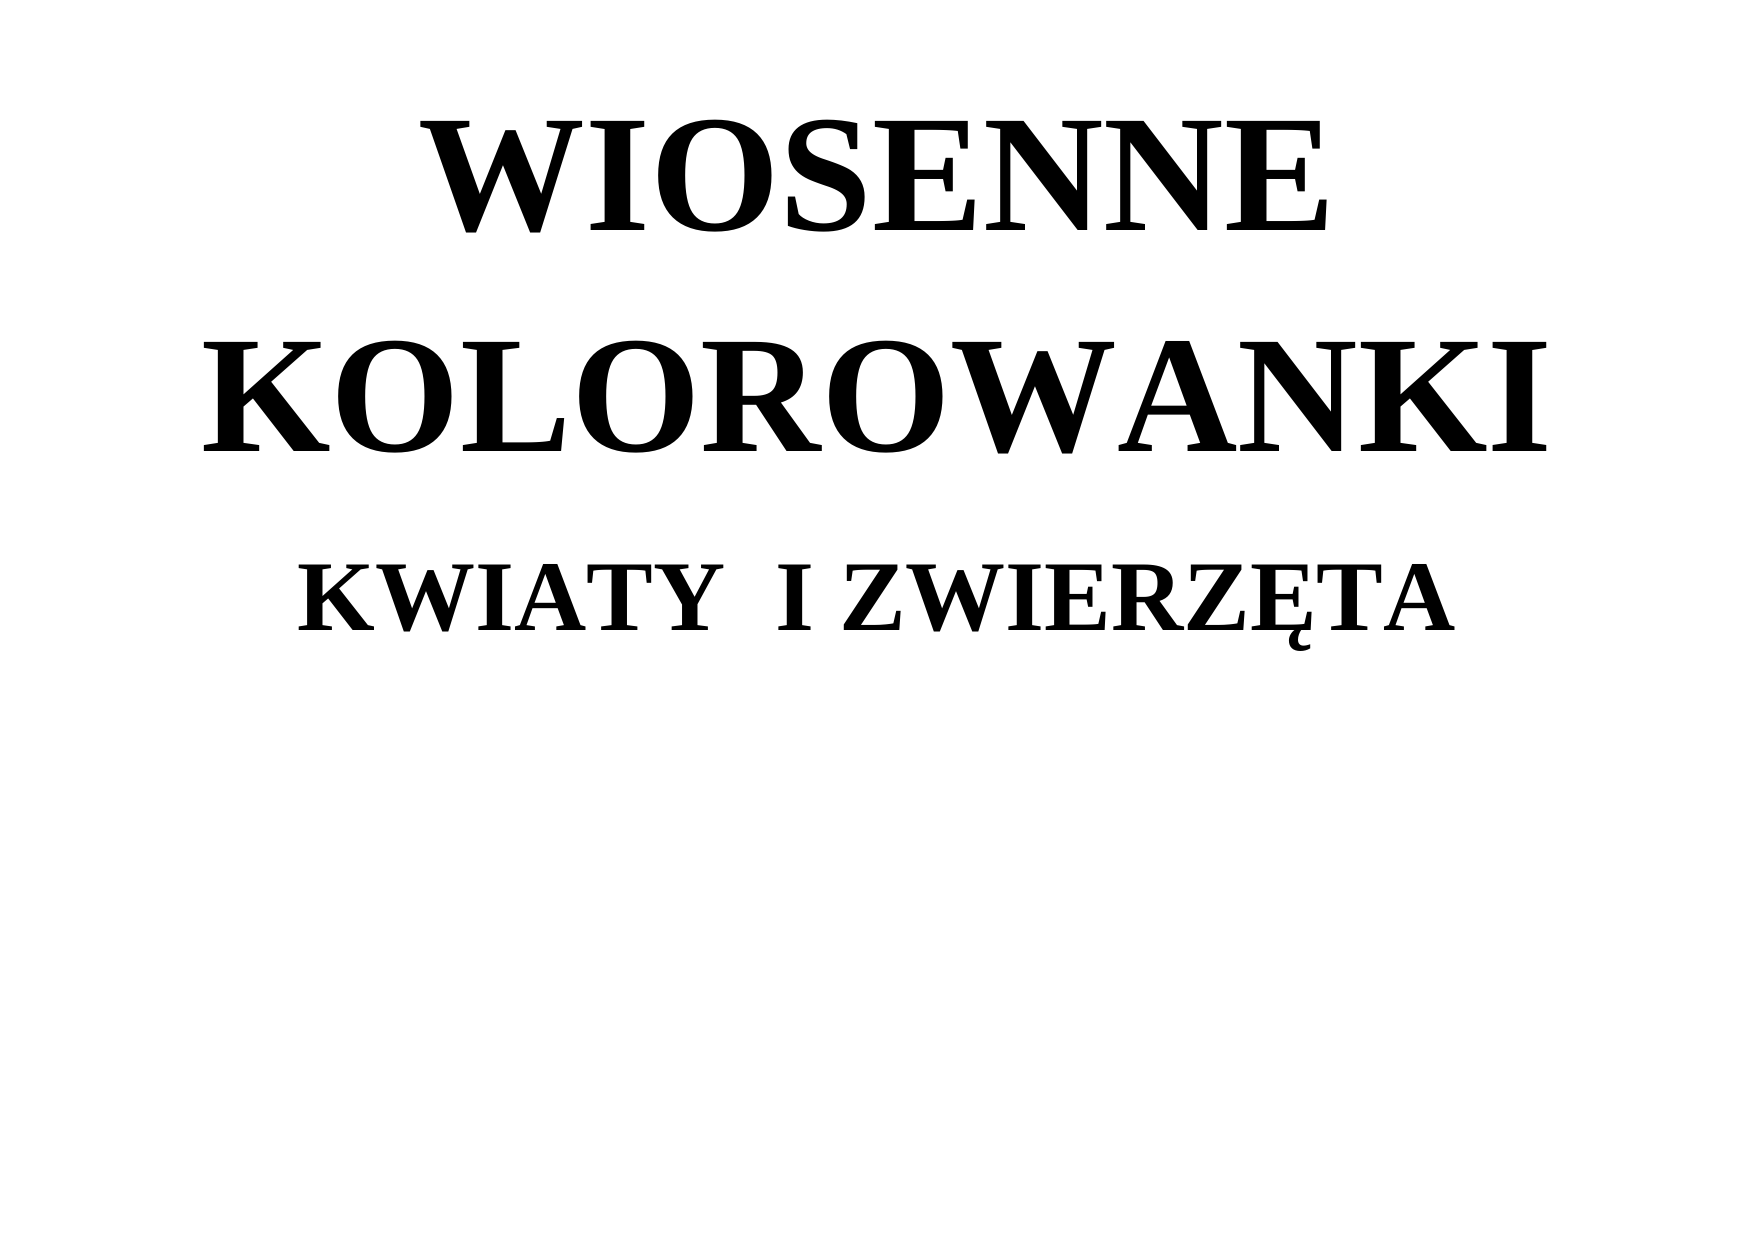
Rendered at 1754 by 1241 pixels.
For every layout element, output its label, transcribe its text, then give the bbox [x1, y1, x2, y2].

text WIOSENNE KOLOROWANKI [75, 75, 1679, 487]
text KWIATY I ZWIERZĘTA [75, 537, 1679, 652]
